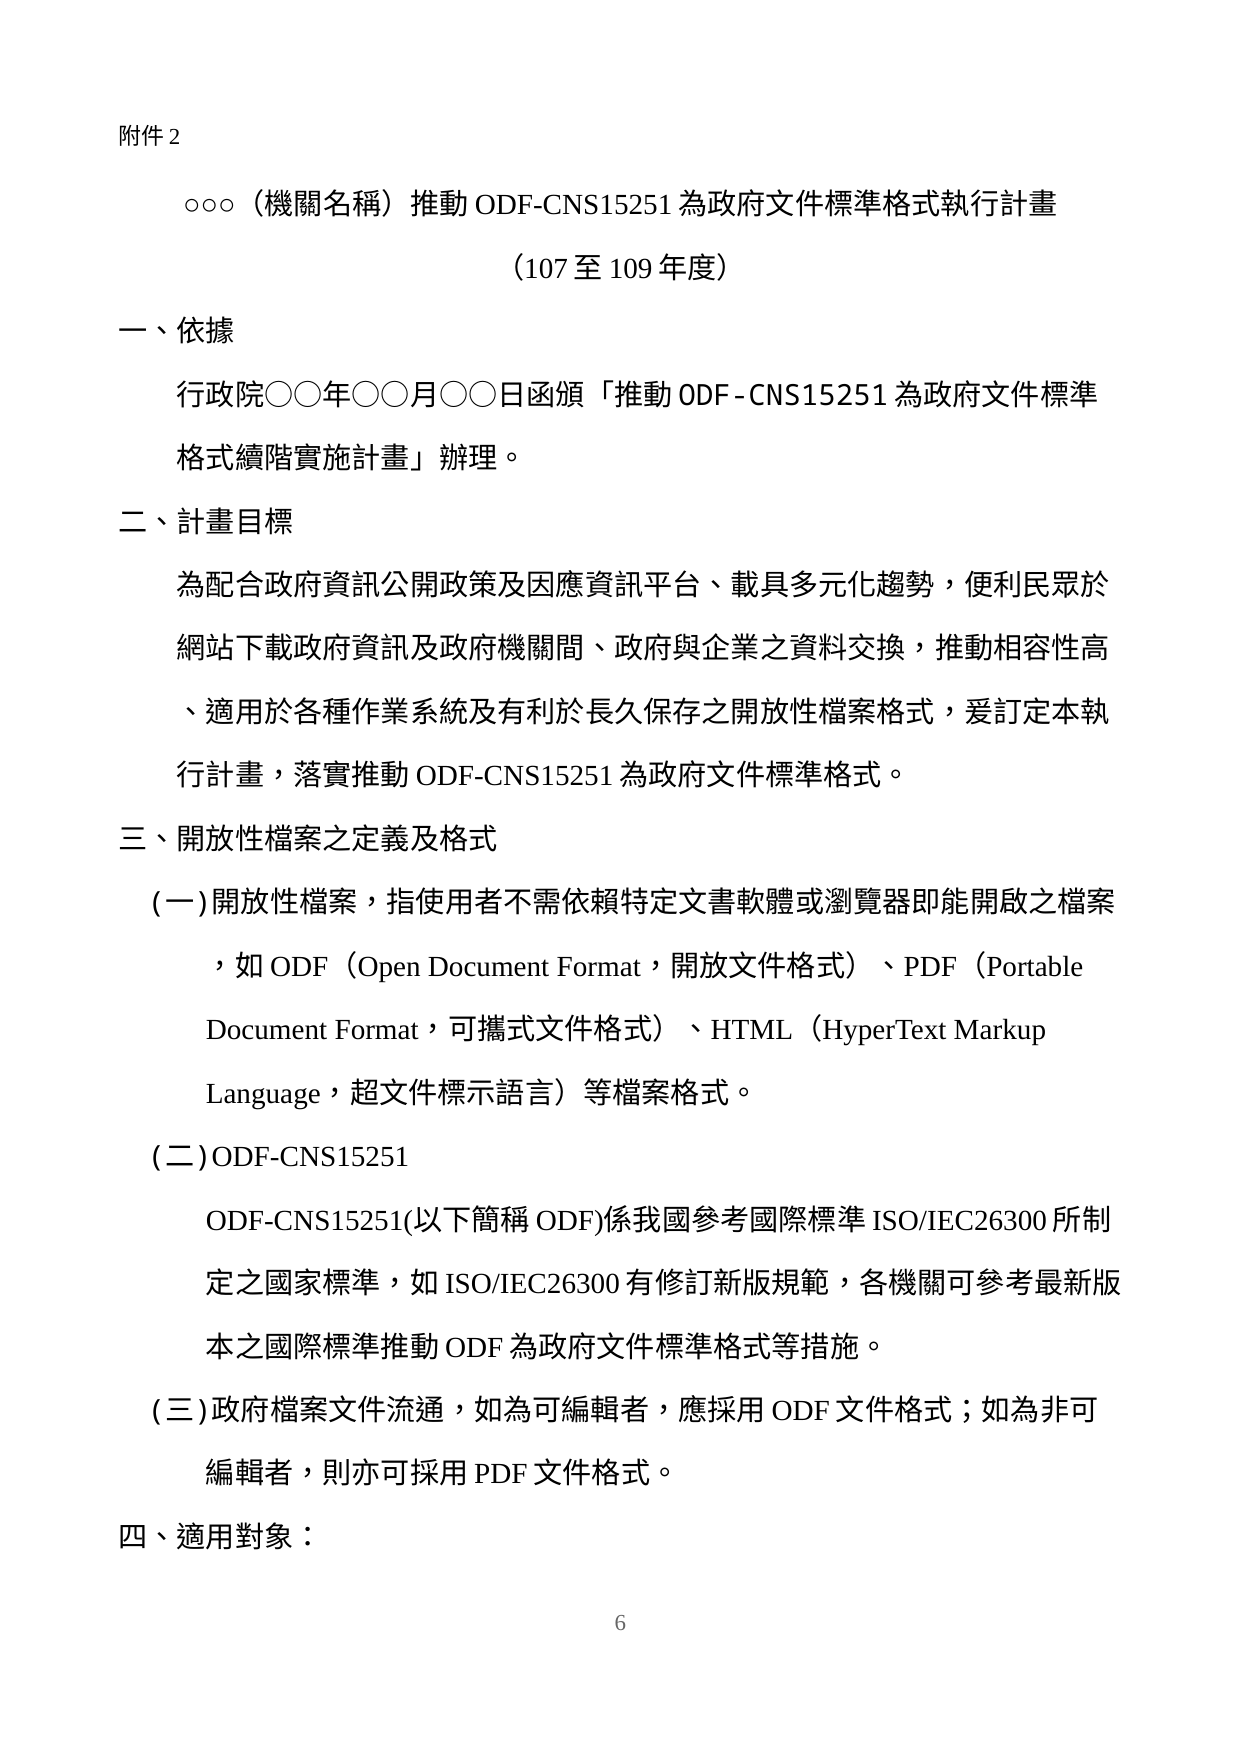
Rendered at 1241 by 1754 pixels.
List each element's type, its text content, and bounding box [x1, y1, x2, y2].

text （107至109年度） [118, 244, 1122, 287]
list 計畫目標 為配合政府資訊公開政策及因應資訊平台、載具多元化趨勢，便利民眾於網站下載政府資訊及政府機關間、政府與企業之資料交換，推動相容性高、適用於各種作業系統及有利於長久保存之開放性檔案格式，爰訂定本執行計畫，落實推動ODF-CNS15251為政府文件標準格式。 [118, 498, 1122, 794]
text ○○○（機關名稱）推動ODF-CNS15251為政府文件標準格式執行計畫 [118, 181, 1122, 223]
text 行政院○○年○○月○○日函頒「推動ODF-CNS15251為政府文件標準格式續階實施計畫」辦理。 [176, 371, 1122, 477]
list ODF-CNS15251 [147, 1133, 1122, 1175]
list 政府檔案文件流通，如為可編輯者，應採用ODF文件格式；如為非可編輯者，則亦可採用PDF文件格式。 [147, 1387, 1122, 1492]
list 開放性檔案，指使用者不需依賴特定文書軟體或瀏覽器即能開啟之檔案，如ODF（Open Document Format，開放文件格式）、PDF（Portable Document Format，可攜式文件格式）、HTML（HyperText Markup Language，超文件標示語言）等檔案格式。 [147, 879, 1122, 1112]
text ODF-CNS15251(以下簡稱ODF)係我國參考國際標準ISO/IEC26300所制定之國家標準，如ISO/IEC26300有修訂新版規範，各機關可參考最新版本之國際標準推動ODF為政府文件標準格式等措施。 [206, 1196, 1122, 1365]
list 依據 [118, 308, 1122, 350]
list 開放性檔案之定義及格式 [118, 815, 1122, 858]
list 適用對象： [118, 1513, 1122, 1556]
